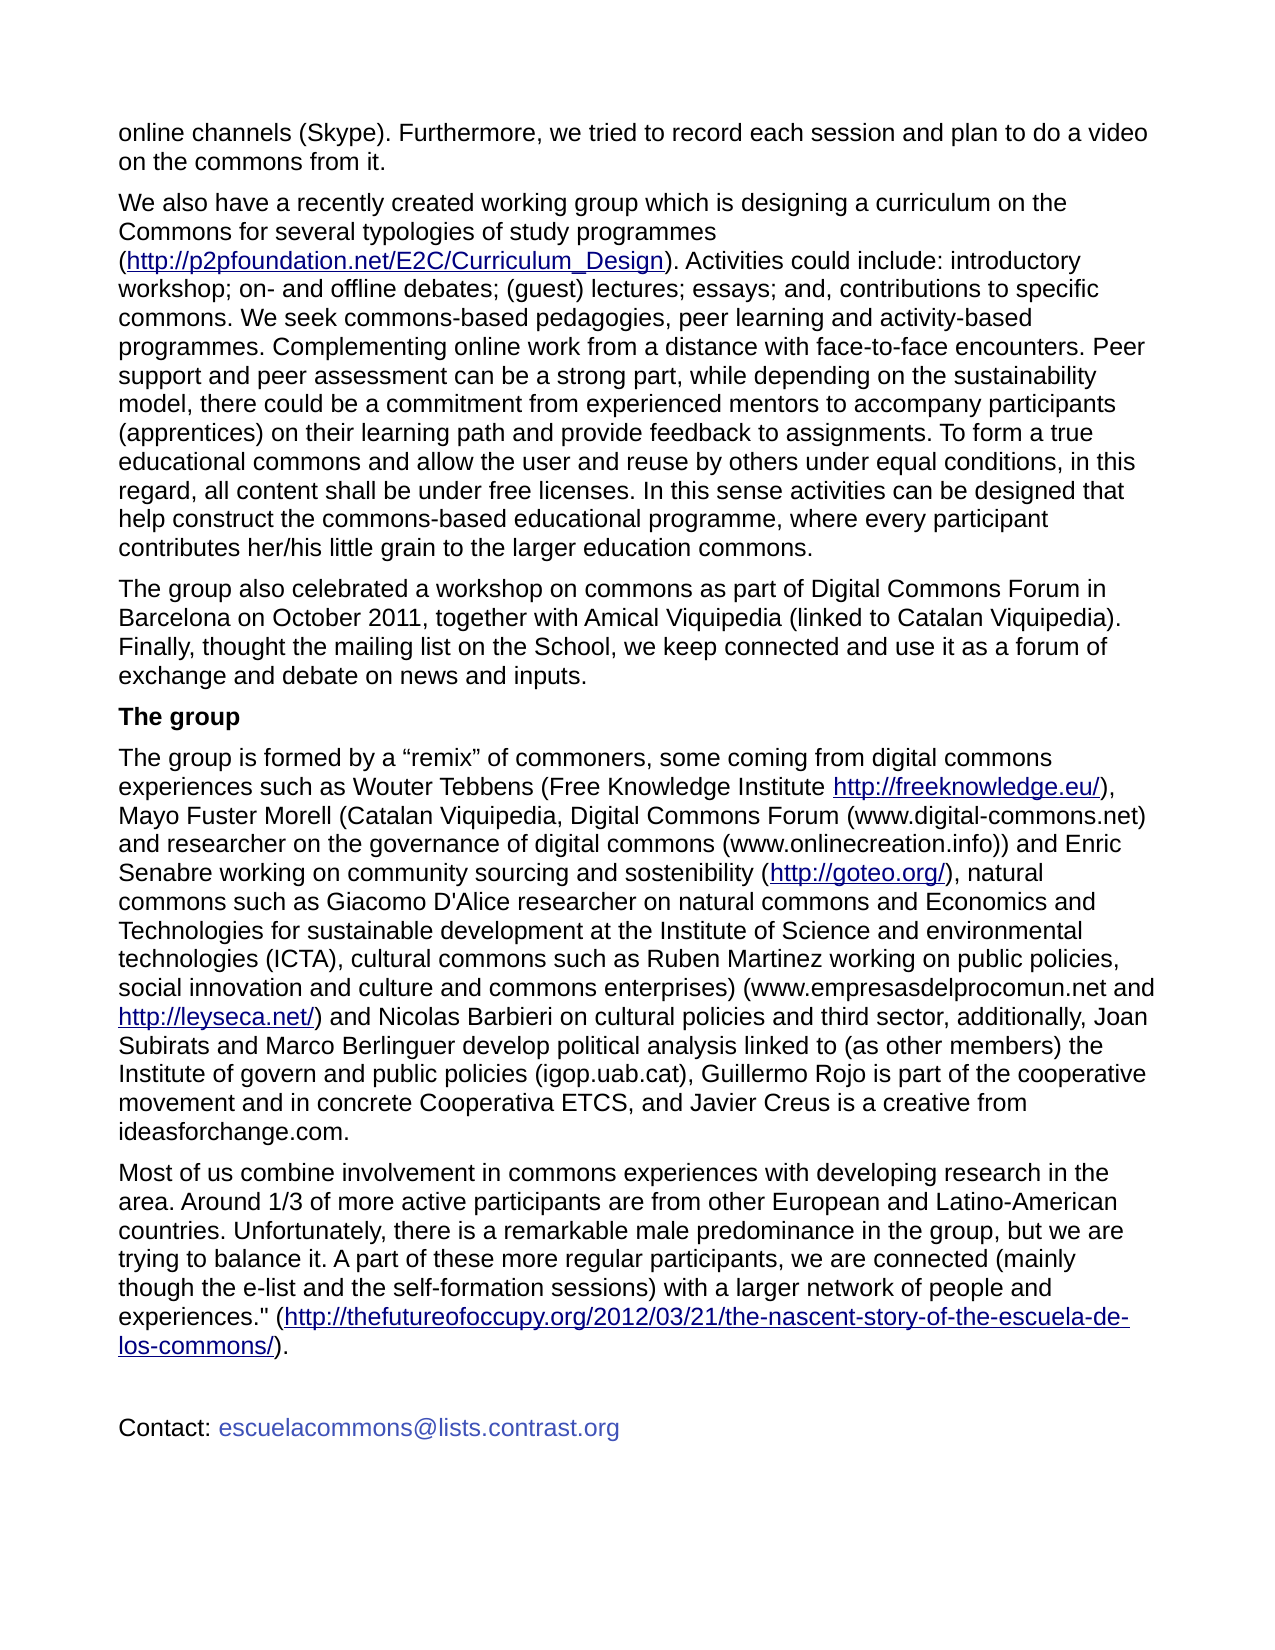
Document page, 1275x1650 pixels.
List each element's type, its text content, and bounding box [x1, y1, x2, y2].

text Contact: escuelacommons@lists.contrast.org [118, 1413, 1157, 1442]
text The group [118, 702, 1157, 731]
text The group also celebrated a workshop on commons as part of Digital Commons Forum in Barcelona on October 2011, together with Amical Viquipedia (linked to Catalan Viquipedia). Finally, thought the mailing list on the School, we keep connected and use it as a forum of exchange and debate on news and inputs. [118, 574, 1157, 689]
text We also have a recently created working group which is designing a curriculum on the Commons for several typologies of study programmes (http://p2pfoundation.net/E2C/Curriculum_Design). Activities could include: introductory workshop; on- and offline debates; (guest) lectures; essays; and, contributions to specific commons. We seek commons-based pedagogies, peer learning and activity-based programmes. Complementing online work from a distance with face-to-face encounters. Peer support and peer assessment can be a strong part, while depending on the sustainability model, there could be a commitment from experienced mentors to accompany participants (apprentices) on their learning path and provide feedback to assignments. To form a true educational commons and allow the user and reuse by others under equal conditions, in this regard, all content shall be under free licenses. In this sense activities can be designed that help construct the commons-based educational programme, where every participant contributes her/his little grain to the larger education commons. [118, 188, 1157, 562]
text The group is formed by a “remix” of commoners, some coming from digital commons experiences such as Wouter Tebbens (Free Knowledge Institute http://freeknowledge.eu/), Mayo Fuster Morell (Catalan Viquipedia, Digital Commons Forum (www.digital-commons.net) and researcher on the governance of digital commons (www.onlinecreation.info)) and Enric Senabre working on community sourcing and sostenibility (http://goteo.org/), natural commons such as Giacomo D'Alice researcher on natural commons and Economics and Technologies for sustainable development at the Institute of Science and environmental technologies (ICTA), cultural commons such as Ruben Martinez working on public policies, social innovation and culture and commons enterprises) (www.empresasdelprocomun.net and http://leyseca.net/) and Nicolas Barbieri on cultural policies and third sector, additionally, Joan Subirats and Marco Berlinguer develop political analysis linked to (as other members) the Institute of govern and public policies (igop.uab.cat), Guillermo Rojo is part of the cooperative movement and in concrete Cooperativa ETCS, and Javier Creus is a creative from ideasforchange.com. [118, 743, 1157, 1146]
text Most of us combine involvement in commons experiences with developing research in the area. Around 1/3 of more active participants are from other European and Latino-American countries. Unfortunately, there is a remarkable male predominance in the group, but we are trying to balance it. A part of these more regular participants, we are connected (mainly though the e-list and the self-formation sessions) with a larger network of people and experiences." (http://thefutureofoccupy.org/2012/03/21/the-nascent-story-of-the-escuela-de-los-commons/). [118, 1158, 1157, 1359]
text online channels (Skype). Furthermore, we tried to record each session and plan to do a video on the commons from it. [118, 118, 1157, 176]
